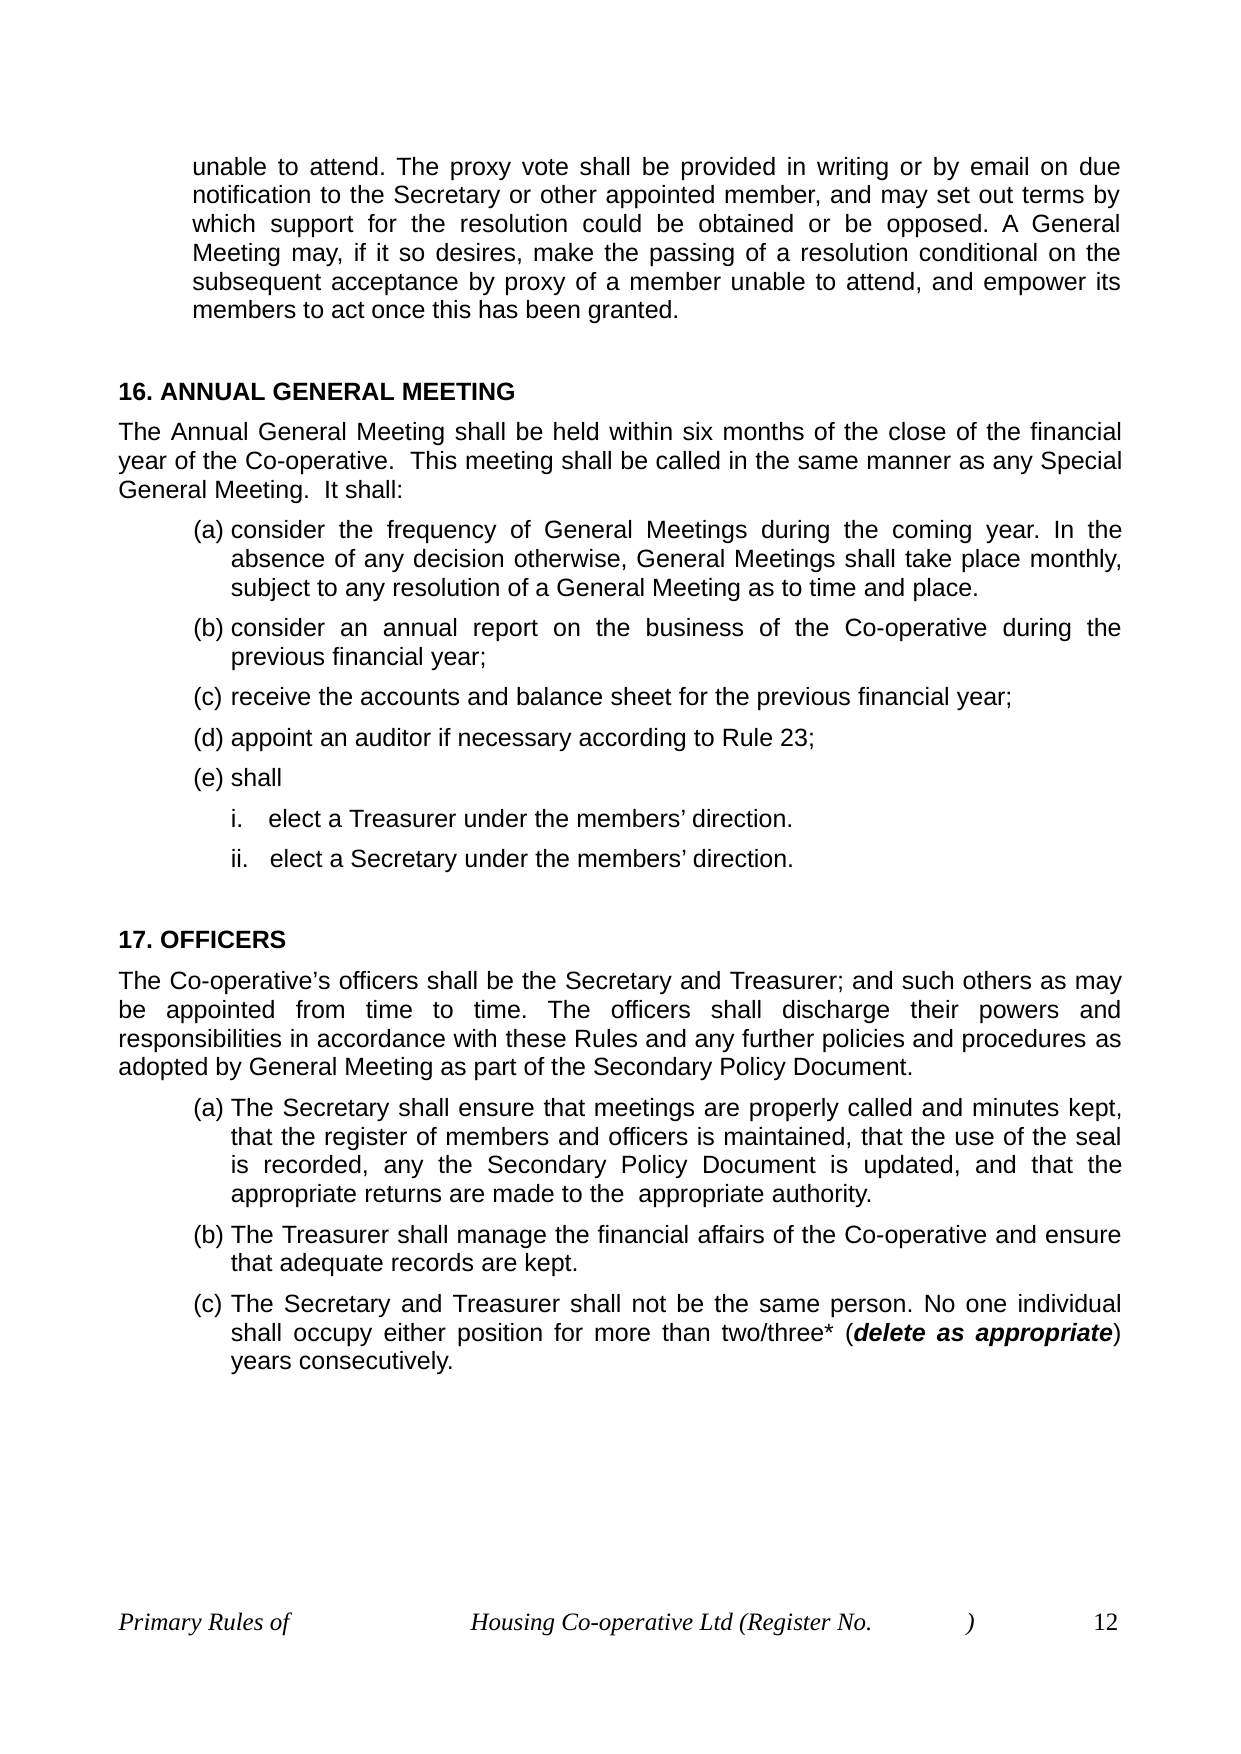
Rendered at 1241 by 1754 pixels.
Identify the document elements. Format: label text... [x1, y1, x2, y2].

text 17. OFFICERS [118, 926, 1122, 954]
text 16. ANNUAL GENERAL MEETING [118, 377, 1122, 405]
list appoint an auditor if necessary according to Rule 23; [193, 723, 1122, 752]
text The Annual General Meeting shall be held within six months of the close of the financial year of the Co-operative. This meeting shall be called in the same manner as any Special General Meeting. It shall: [118, 417, 1122, 503]
list receive the accounts and balance sheet for the previous financial year; [193, 682, 1122, 711]
text unable to attend. The proxy vote shall be provided in writing or by email on due notification to the Secretary or other appointed member, and may set out terms by which support for the resolution could be obtained or be opposed. A General Meeting may, if it so desires, make the passing of a resolution conditional on the subsequent acceptance by proxy of a member unable to attend, and empower its members to act once this has been granted. [192, 152, 1122, 324]
list shall [193, 763, 1122, 792]
text ii. elect a Secretary under the members’ direction. [231, 844, 1122, 873]
list The Secretary shall ensure that meetings are properly called and minutes kept, that the register of members and officers is maintained, that the use of the seal is recorded, any the Secondary Policy Document is updated, and that the appropriate returns are made to the appropriate authority. [193, 1093, 1122, 1208]
list The Secretary and Treasurer shall not be the same person. No one individual shall occupy either position for more than two/three* (delete as appropriate) years consecutively. [193, 1289, 1122, 1375]
list consider the frequency of General Meetings during the coming year. In the absence of any decision otherwise, General Meetings shall take place monthly, subject to any resolution of a General Meeting as to time and place. [193, 515, 1122, 601]
list elect a Treasurer under the members’ direction. [231, 804, 1122, 833]
list The Treasurer shall manage the financial affairs of the Co-operative and ensure that adequate records are kept. [193, 1219, 1122, 1277]
text The Co-operative’s officers shall be the Secretary and Treasurer; and such others as may be appointed from time to time. The officers shall discharge their powers and responsibilities in accordance with these Rules and any further policies and procedures as adopted by General Meeting as part of the Secondary Policy Document. [118, 966, 1122, 1081]
list consider an annual report on the business of the Co-operative during the previous financial year; [193, 613, 1122, 671]
